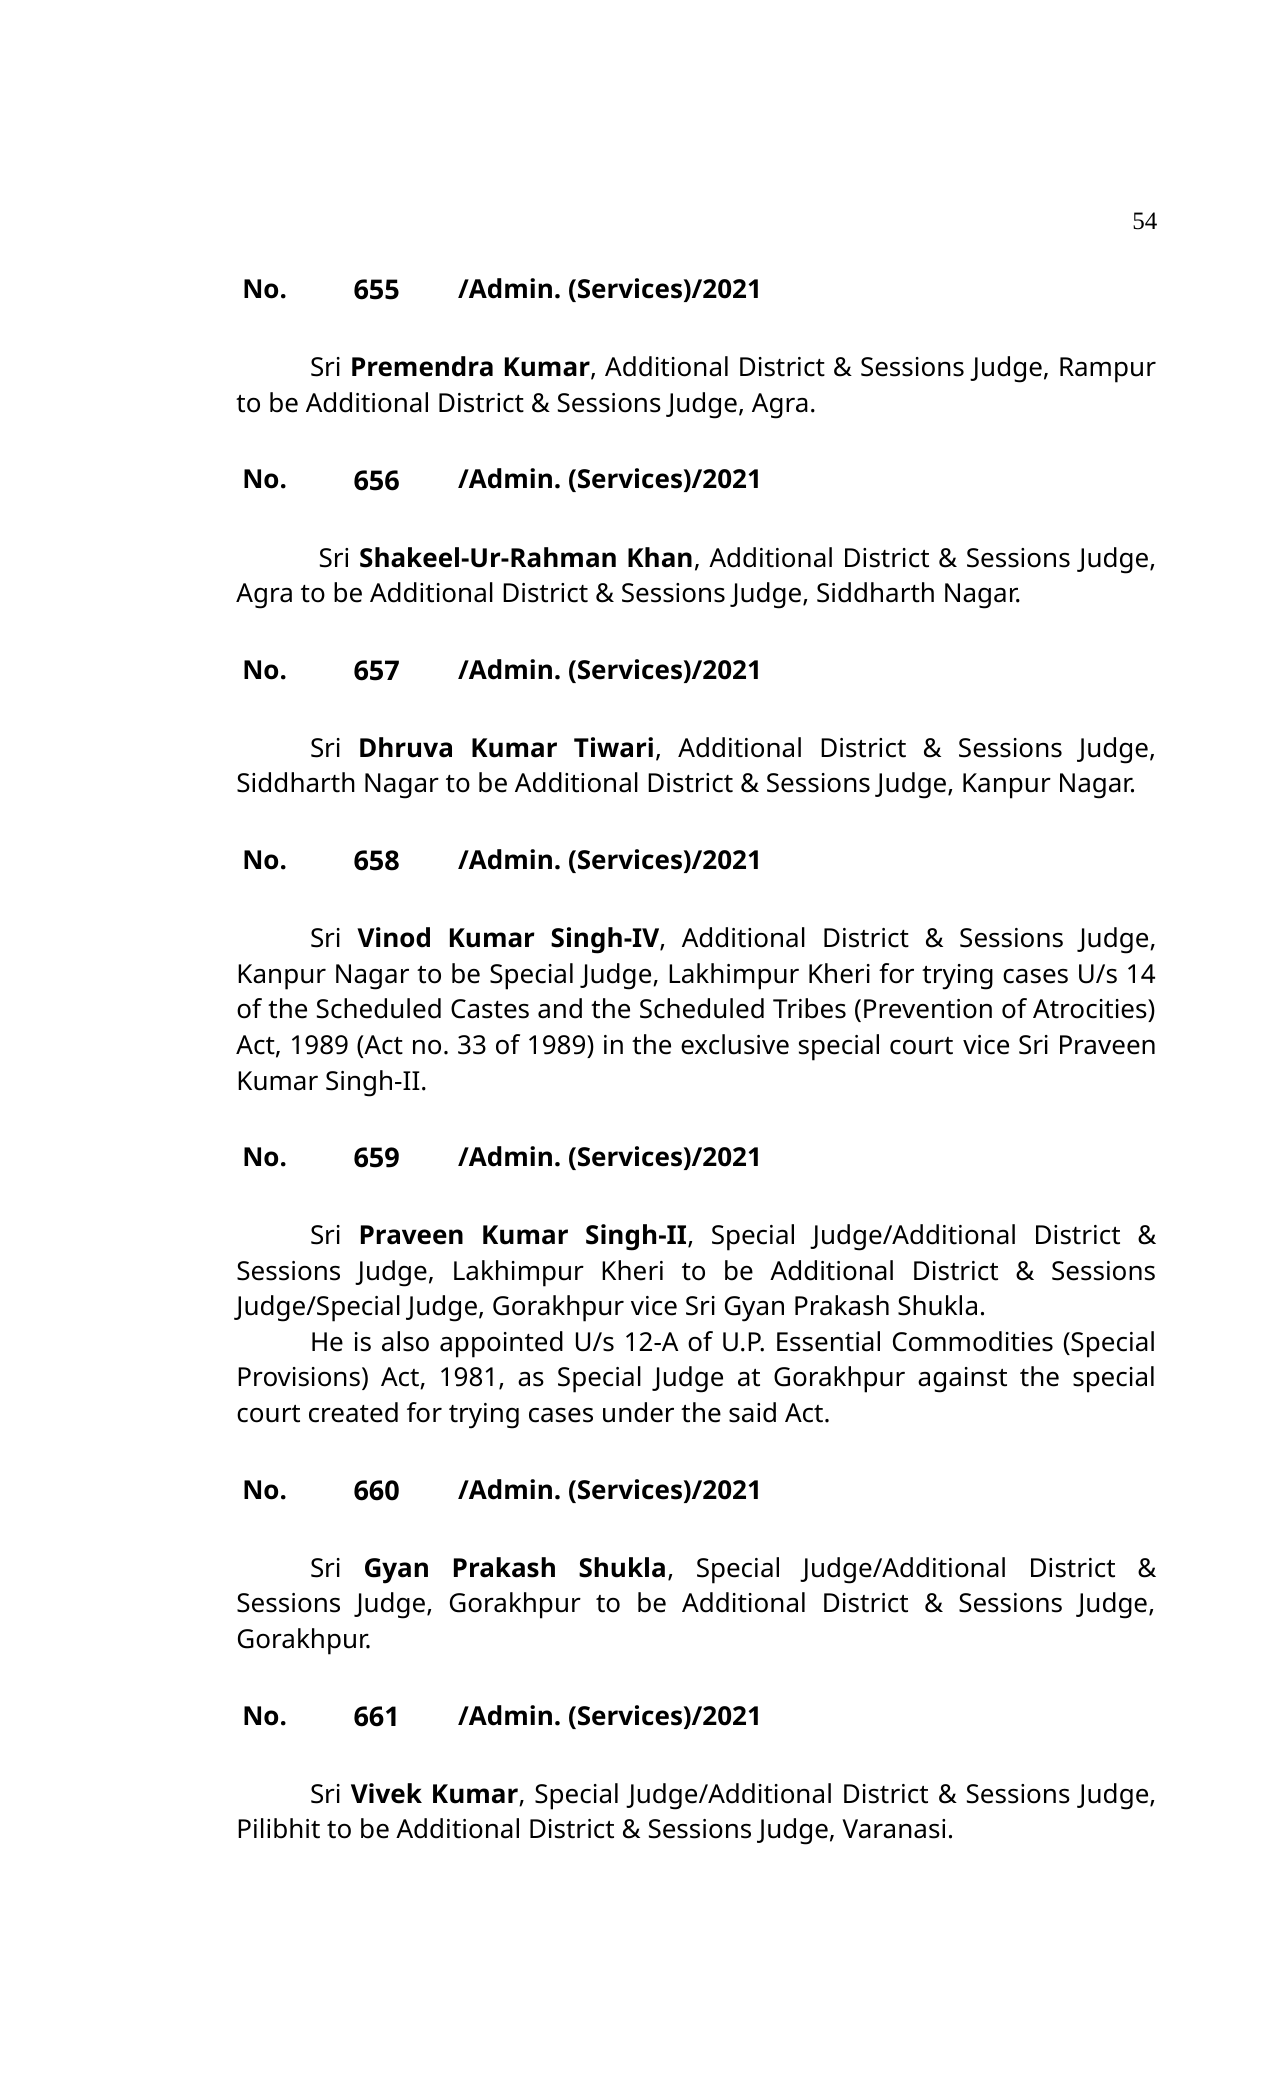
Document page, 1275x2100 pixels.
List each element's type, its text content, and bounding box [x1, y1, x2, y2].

table_header /Admin. (Services)/2021 [452, 1133, 811, 1181]
text Sri Vinod Kumar Singh-IV, Additional District & Sessions Judge, Kanpur Nagar to be Special Judge, Lakhimpur Kheri for trying cases U/s 14 of the Scheduled Castes and the Scheduled Tribes (Prevention of Atrocities) Act, 1989 (Act no. 33 of 1989) in the exclusive special court vice Sri Praveen Kumar Singh-II. [236, 920, 1157, 1098]
table_header No. [236, 836, 310, 884]
table_header No. [236, 1692, 310, 1740]
text Sri Premendra Kumar, Additional District & Sessions Judge, Rampur to be Additional District & Sessions Judge, Agra. [236, 349, 1157, 420]
table_header /Admin. (Services)/2021 [452, 1692, 811, 1740]
table_header [310, 1133, 452, 1181]
table_header /Admin. (Services)/2021 [452, 1466, 811, 1514]
table_header No. [236, 455, 310, 504]
table_header No. [236, 1133, 310, 1181]
table_header [310, 1692, 452, 1740]
table_header [310, 455, 452, 504]
table_header /Admin. (Services)/2021 [452, 265, 811, 313]
text Sri Praveen Kumar Singh-II, Special Judge/Additional District & Sessions Judge, Lakhimpur Kheri to be Additional District & Sessions Judge/Special Judge, Gorakhpur vice Sri Gyan Prakash Shukla. [236, 1217, 1157, 1323]
text He is also appointed U/s 12-A of U.P. Essential Commodities (Special Provisions) Act, 1981, as Special Judge at Gorakhpur against the special court created for trying cases under the said Act. [236, 1323, 1157, 1430]
table_header [310, 1466, 452, 1514]
table_header /Admin. (Services)/2021 [452, 646, 811, 694]
table_header [310, 646, 452, 694]
text Sri Dhruva Kumar Tiwari, Additional District & Sessions Judge, Siddharth Nagar to be Additional District & Sessions Judge, Kanpur Nagar. [236, 729, 1157, 801]
text Sri Gyan Prakash Shukla, Special Judge/Additional District & Sessions Judge, Gorakhpur to be Additional District & Sessions Judge, Gorakhpur. [236, 1549, 1157, 1656]
text Sri Vivek Kumar, Special Judge/Additional District & Sessions Judge, Pilibhit to be Additional District & Sessions Judge, Varanasi. [236, 1775, 1157, 1846]
table_header No. [236, 646, 310, 694]
table_header /Admin. (Services)/2021 [452, 836, 811, 884]
text Sri Shakeel-Ur-Rahman Khan, Additional District & Sessions Judge, Agra to be Additional District & Sessions Judge, Siddharth Nagar. [236, 539, 1157, 610]
table_header [310, 836, 452, 884]
table_header No. [236, 1466, 310, 1514]
table_header /Admin. (Services)/2021 [452, 455, 811, 504]
table_header [310, 265, 452, 313]
table_header No. [236, 265, 310, 313]
